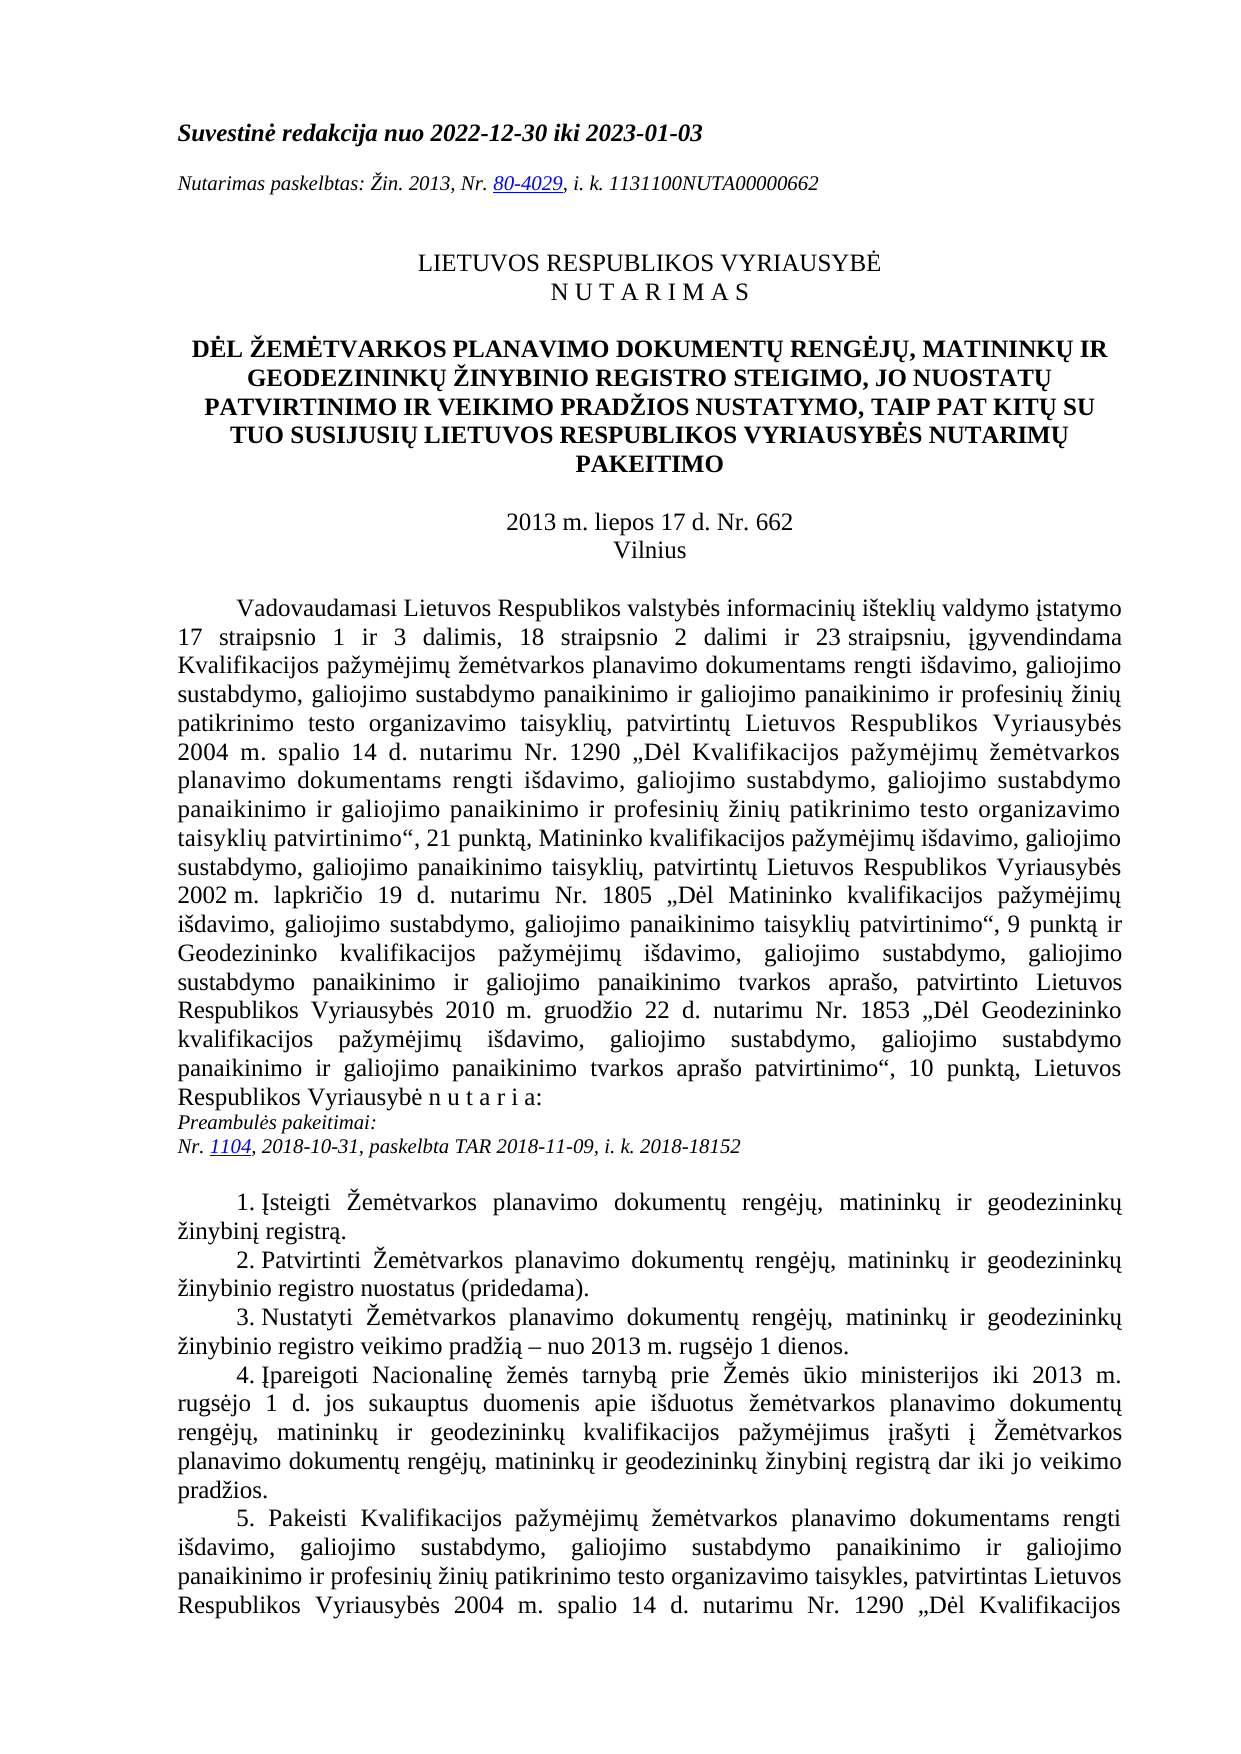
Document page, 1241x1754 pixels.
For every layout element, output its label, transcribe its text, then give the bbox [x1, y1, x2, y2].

text Nutarimas paskelbtas: Žin. 2013, Nr. 80-4029, i. k. 1131100NUTA00000662 [177, 171, 1122, 195]
text NUTARIMAS [177, 277, 1122, 305]
text 1. Įsteigti Žemėtvarkos planavimo dokumentų rengėjų, matininkų ir geodezininkų žinybinį registrą. [177, 1187, 1122, 1245]
text 5. Pakeisti Kvalifikacijos pažymėjimų žemėtvarkos planavimo dokumentams rengti išdavimo, galiojimo sustabdymo, galiojimo sustabdymo panaikinimo ir galiojimo panaikinimo ir profesinių žinių patikrinimo testo organizavimo taisykles, patvirtintas Lietuvos Respublikos Vyriausybės 2004 m. spalio 14 d. nutarimu Nr. 1290 „Dėl Kvalifikacijos [177, 1503, 1122, 1618]
text Dėl ŽEMĖTVARKOS PLANAVIMO DOKUMENTŲ RENGĖJŲ, MATININKŲ IR GEODEZININKŲ ŽINYBINIO REGISTRO STEIGIMO, JO NUOSTATŲ PATVIRTINIMO IR VEIKIMO PRADŽIOS NUSTATYMO, TAIP PAT KITŲ SU TUO SUSIJUSIŲ LIETUVOS RESPUBLIKOS VYRIAUSYBĖS NUTARIMŲ PAKEITIMO [177, 334, 1122, 478]
text Vilnius [177, 535, 1122, 564]
text Suvestinė redakcija nuo 2022-12-30 iki 2023-01-03 [177, 118, 1122, 147]
text 2. Patvirtinti Žemėtvarkos planavimo dokumentų rengėjų, matininkų ir geodezininkų žinybinio registro nuostatus (pridedama). [177, 1245, 1122, 1302]
text Lietuvos Respublikos Vyriausybė [177, 248, 1122, 277]
text Vadovaudamasi Lietuvos Respublikos valstybės informacinių išteklių valdymo įstatymo 17 straipsnio 1 ir 3 dalimis, 18 straipsnio 2 dalimi ir 23 straipsniu, įgyvendindama Kvalifikacijos pažymėjimų žemėtvarkos planavimo dokumentams rengti išdavimo, galiojimo sustabdymo, galiojimo sustabdymo panaikinimo ir galiojimo panaikinimo ir profesinių žinių patikrinimo testo organizavimo taisyklių, patvirtintų Lietuvos Respublikos Vyriausybės 2004 m. spalio 14 d. nutarimu Nr. 1290 „Dėl Kvalifikacijos pažymėjimų žemėtvarkos planavimo dokumentams rengti išdavimo, galiojimo sustabdymo, galiojimo sustabdymo panaikinimo ir galiojimo panaikinimo ir profesinių žinių patikrinimo testo organizavimo taisyklių patvirtinimo“, 21 punktą, Matininko kvalifikacijos pažymėjimų išdavimo, galiojimo sustabdymo, galiojimo panaikinimo taisyklių, patvirtintų Lietuvos Respublikos Vyriausybės 2002 m. lapkričio 19 d. nutarimu Nr. 1805 „Dėl Matininko kvalifikacijos pažymėjimų išdavimo, galiojimo sustabdymo, galiojimo panaikinimo taisyklių patvirtinimo“, 9 punktą ir Geodezininko kvalifikacijos pažymėjimų išdavimo, galiojimo sustabdymo, galiojimo sustabdymo panaikinimo ir galiojimo panaikinimo tvarkos aprašo, patvirtinto Lietuvos Respublikos Vyriausybės 2010 m. gruodžio 22 d. nutarimu Nr. 1853 „Dėl Geodezininko kvalifikacijos pažymėjimų išdavimo, galiojimo sustabdymo, galiojimo sustabdymo panaikinimo ir galiojimo panaikinimo tvarkos aprašo patvirtinimo“, 10 punktą, Lietuvos Respublikos Vyriausybė n u t a r i a: [177, 593, 1122, 1110]
text 4. Įpareigoti Nacionalinę žemės tarnybą prie Žemės ūkio ministerijos iki 2013 m. rugsėjo 1 d. jos sukauptus duomenis apie išduotus žemėtvarkos planavimo dokumentų rengėjų, matininkų ir geodezininkų kvalifikacijos pažymėjimus įrašyti į Žemėtvarkos planavimo dokumentų rengėjų, matininkų ir geodezininkų žinybinį registrą dar iki jo veikimo pradžios. [177, 1360, 1122, 1503]
text Preambulės pakeitimai: [177, 1110, 1122, 1134]
text 2013 m. liepos 17 d. Nr. 662 [177, 507, 1122, 535]
text 3. Nustatyti Žemėtvarkos planavimo dokumentų rengėjų, matininkų ir geodezininkų žinybinio registro veikimo pradžią – nuo 2013 m. rugsėjo 1 dienos. [177, 1302, 1122, 1360]
text Nr. 1104, 2018-10-31, paskelbta TAR 2018-11-09, i. k. 2018-18152 [177, 1134, 1122, 1158]
